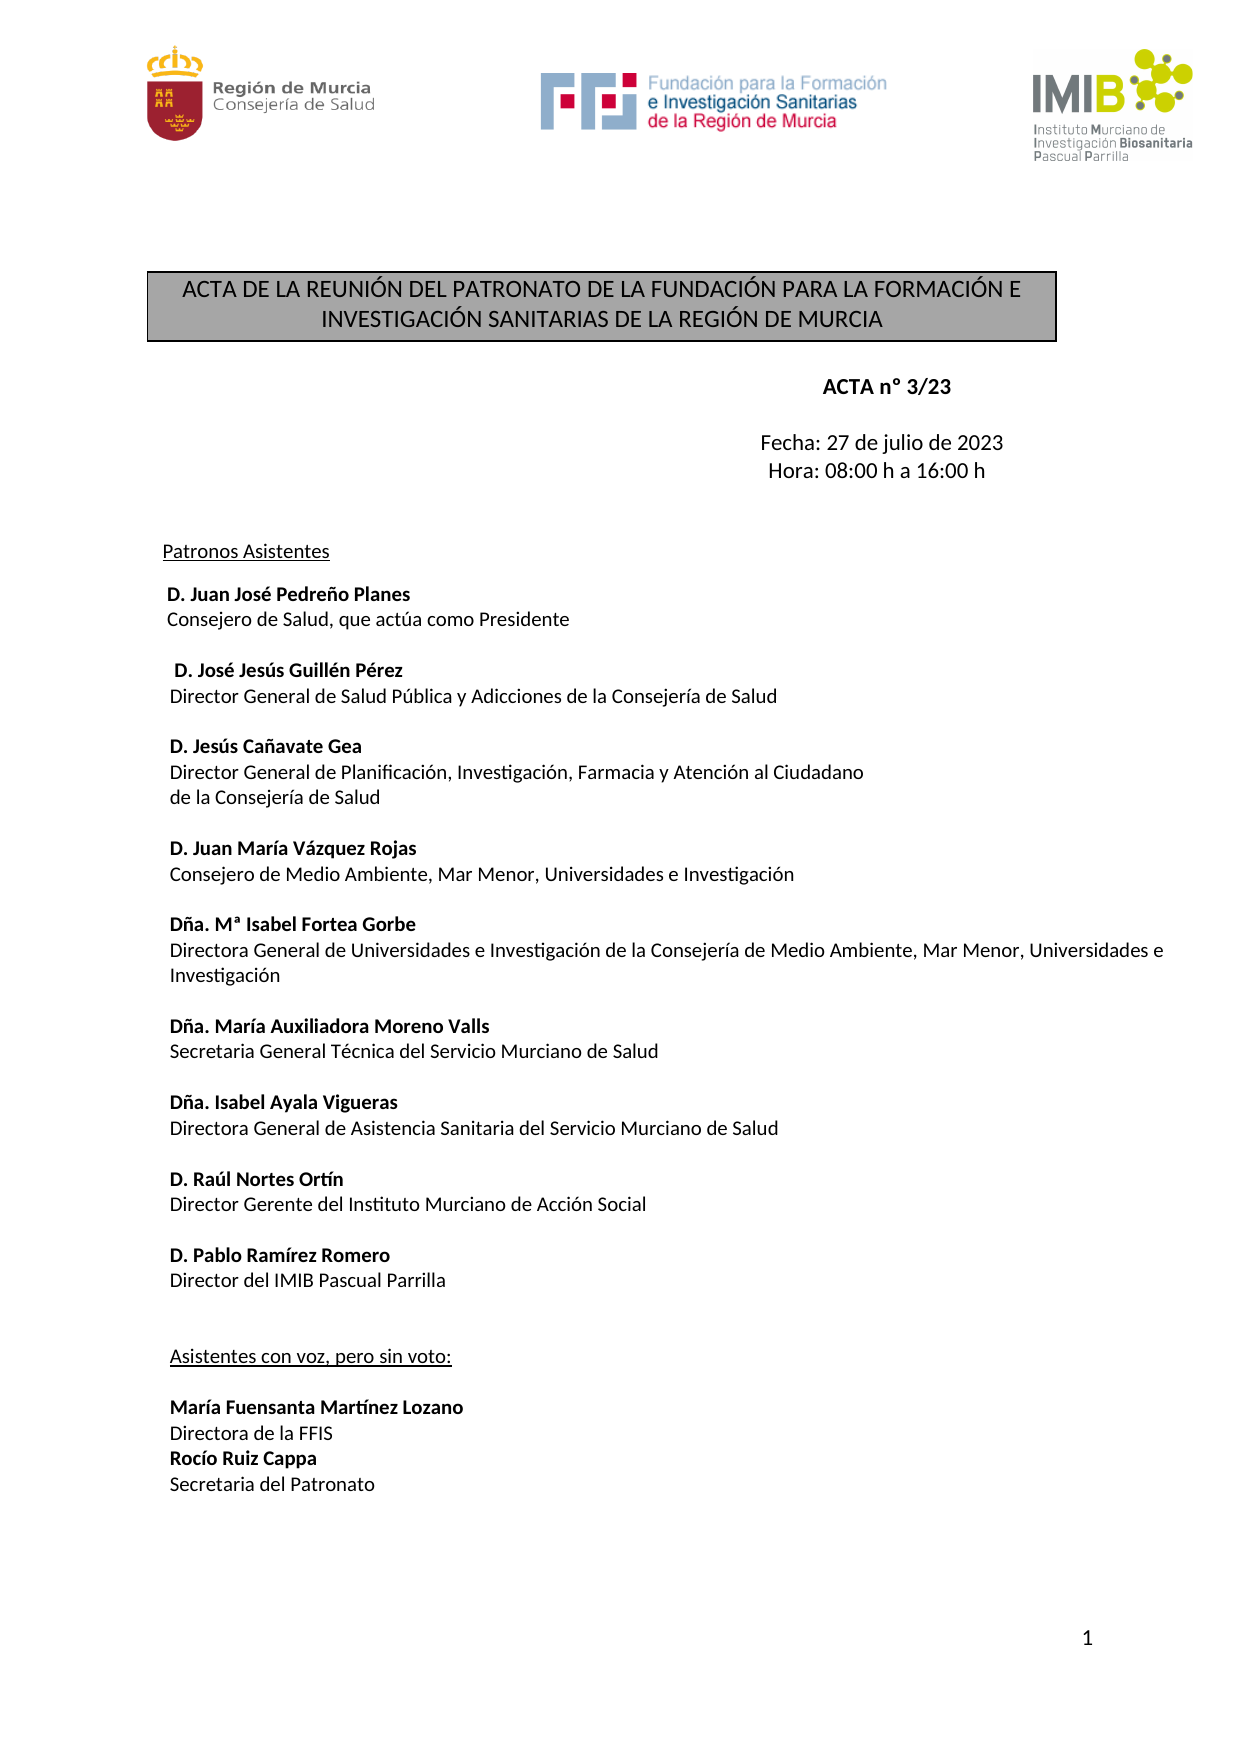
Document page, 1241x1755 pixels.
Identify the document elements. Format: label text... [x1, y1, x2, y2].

table_header ACTA DE LA REUNIÓN DEL PATRONATO DE LA FUNDACIÓN PARA LA FORMACIÓN E INVESTIGACIÓN SANITARIAS DE LA REGIÓN DE MURCIA [148, 273, 1055, 340]
table_header D. José Jesús Guillén Pérez Director General de Salud Pública y Adicciones de la Consejería de Salud D. Jesús Cañavate Gea Director General de Planificación, Investigación, Farmacia y Atención al Ciudadano de la Consejería de Salud D. Juan María Vázquez Rojas Consejero de Medio Ambiente, Mar Menor, Universidades e Investigación Dña. Mª Isabel Fortea Gorbe Directora General de Universidades e Investigación de la Consejería de Medio Ambiente, Mar Menor, Universidades e Investigación Dña. María Auxiliadora Moreno Valls Secretaria General Técnica del Servicio Murciano de Salud Dña. Isabel Ayala Vigueras Directora General de Asistencia Sanitaria del Servicio Murciano de Salud D. Raúl Nortes Ortín Director Gerente del Instituto Murciano de Acción Social D. Pablo Ramírez Romero Director del IMIB Pascual Parrilla Asistentes con voz, pero sin voto: María Fuensanta Martínez Lozano Directora de la FFIS Rocío Ruiz Cappa Secretaria del Patronato [162, 658, 1241, 1496]
text ACTA nº 3/23 [823, 372, 1093, 400]
table_cell [155, 1496, 1241, 1522]
text Fecha: 27 de julio de 2023 [148, 428, 1093, 456]
text Hora: 08:00 h a 16:00 h [748, 456, 1093, 484]
table_header Patronos Asistentes [155, 513, 1241, 581]
table_cell D. Juan José Pedreño Planes Consejero de Salud, que actúa como Presidente [155, 581, 1241, 1496]
